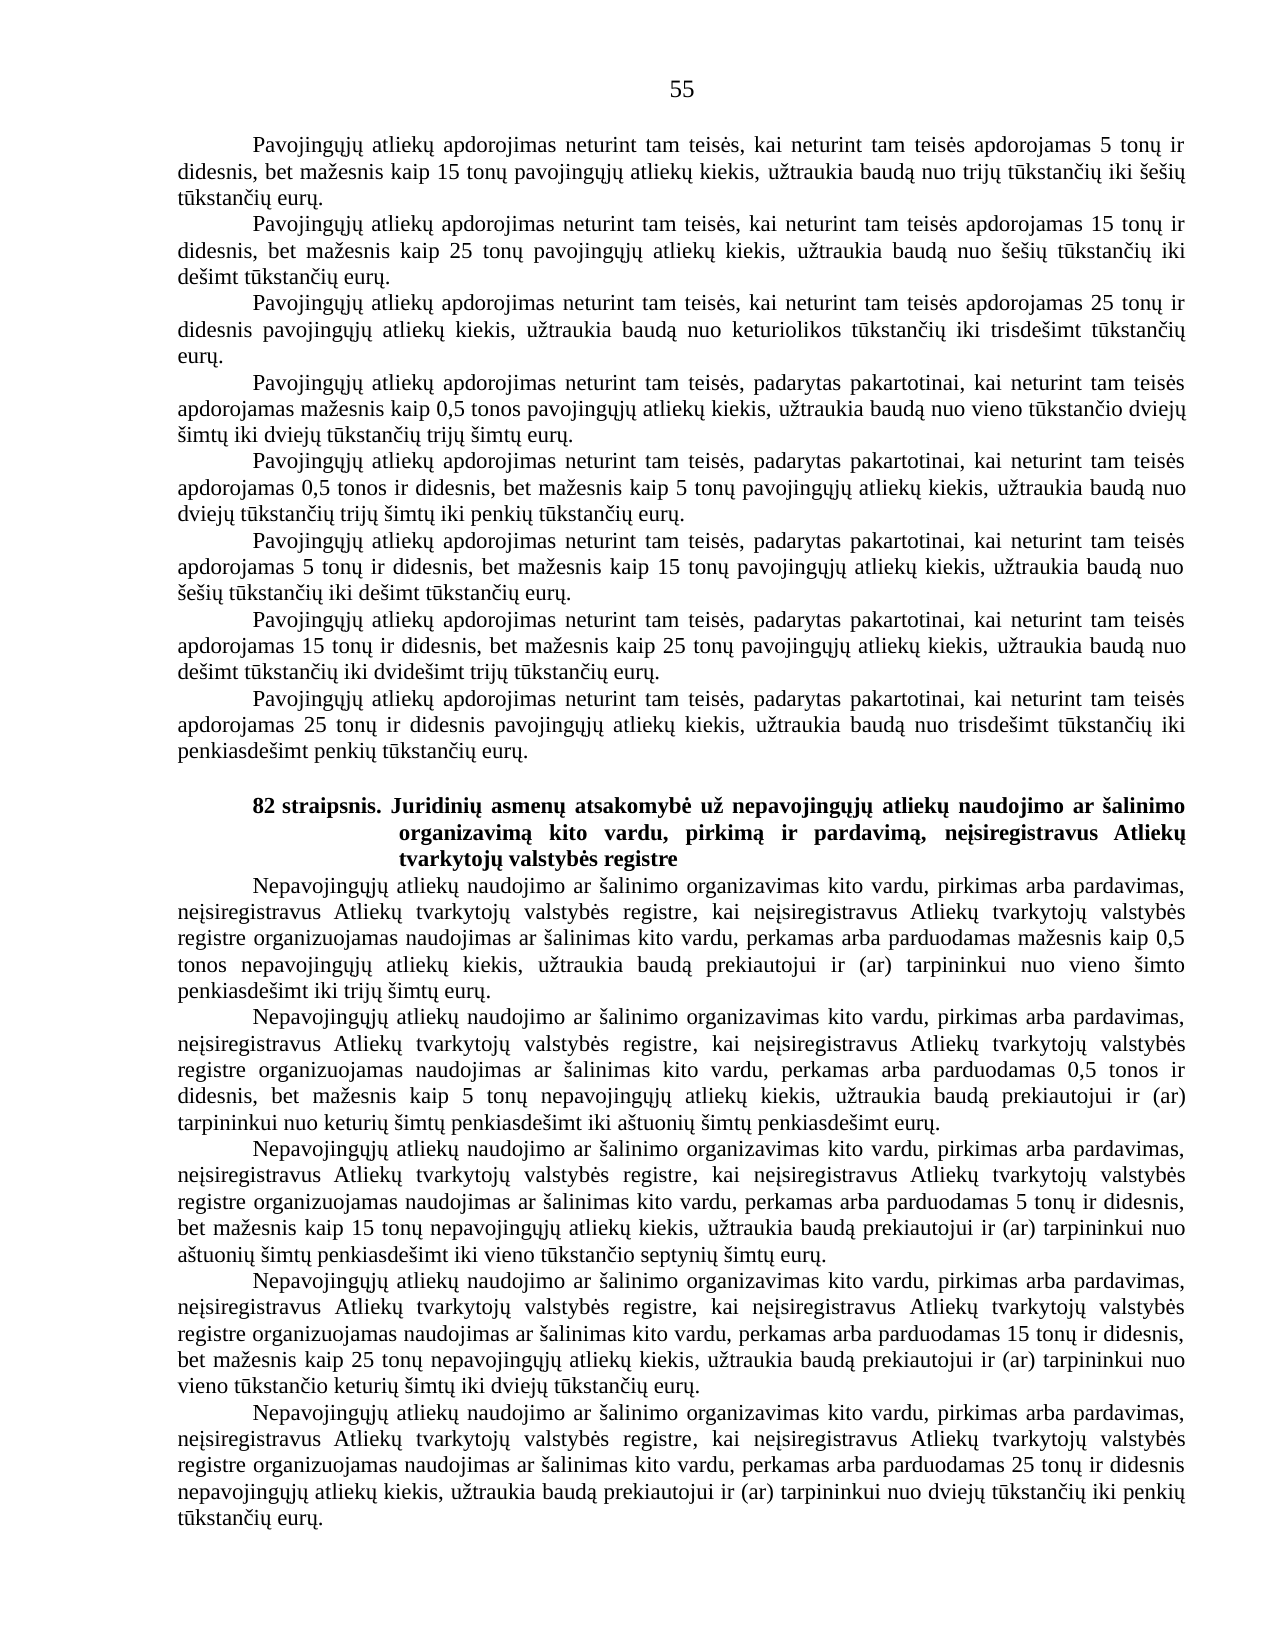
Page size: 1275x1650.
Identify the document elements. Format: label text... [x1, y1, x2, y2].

text Pavojingųjų atliekų apdorojimas neturint tam teisės, kai neturint tam teisės apdorojamas 15 tonų ir didesnis, bet mažesnis kaip 25 tonų pavojingųjų atliekų kiekis, užtraukia baudą nuo šešių tūkstančių iki dešimt tūkstančių eurų. [177, 210, 1186, 289]
text Nepavojingųjų atliekų naudojimo ar šalinimo organizavimas kito vardu, pirkimas arba pardavimas, neįsiregistravus Atliekų tvarkytojų valstybės registre, kai neįsiregistravus Atliekų tvarkytojų valstybės registre organizuojamas naudojimas ar šalinimas kito vardu, perkamas arba parduodamas 5 tonų ir didesnis, bet mažesnis kaip 15 tonų nepavojingųjų atliekų kiekis, užtraukia baudą prekiautojui ir (ar) tarpininkui nuo aštuonių šimtų penkiasdešimt iki vieno tūkstančio septynių šimtų eurų. [177, 1135, 1186, 1267]
text Nepavojingųjų atliekų naudojimo ar šalinimo organizavimas kito vardu, pirkimas arba pardavimas, neįsiregistravus Atliekų tvarkytojų valstybės registre, kai neįsiregistravus Atliekų tvarkytojų valstybės registre organizuojamas naudojimas ar šalinimas kito vardu, perkamas arba parduodamas 15 tonų ir didesnis, bet mažesnis kaip 25 tonų nepavojingųjų atliekų kiekis, užtraukia baudą prekiautojui ir (ar) tarpininkui nuo vieno tūkstančio keturių šimtų iki dviejų tūkstančių eurų. [177, 1267, 1186, 1399]
text Pavojingųjų atliekų apdorojimas neturint tam teisės, kai neturint tam teisės apdorojamas 5 tonų ir didesnis, bet mažesnis kaip 15 tonų pavojingųjų atliekų kiekis, užtraukia baudą nuo trijų tūkstančių iki šešių tūkstančių eurų. [177, 131, 1186, 210]
text 82 straipsnis. Juridinių asmenų atsakomybė už nepavojingųjų atliekų naudojimo ar šalinimo organizavimą kito vardu, pirkimą ir pardavimą, neįsiregistravus Atliekų tvarkytojų valstybės registre [252, 793, 1186, 872]
text Pavojingųjų atliekų apdorojimas neturint tam teisės, padarytas pakartotinai, kai neturint tam teisės apdorojamas 0,5 tonos ir didesnis, bet mažesnis kaip 5 tonų pavojingųjų atliekų kiekis, užtraukia baudą nuo dviejų tūkstančių trijų šimtų iki penkių tūkstančių eurų. [177, 448, 1186, 527]
text Pavojingųjų atliekų apdorojimas neturint tam teisės, padarytas pakartotinai, kai neturint tam teisės apdorojamas 5 tonų ir didesnis, bet mažesnis kaip 15 tonų pavojingųjų atliekų kiekis, užtraukia baudą nuo šešių tūkstančių iki dešimt tūkstančių eurų. [177, 527, 1186, 606]
text Pavojingųjų atliekų apdorojimas neturint tam teisės, padarytas pakartotinai, kai neturint tam teisės apdorojamas mažesnis kaip 0,5 tonos pavojingųjų atliekų kiekis, užtraukia baudą nuo vieno tūkstančio dviejų šimtų iki dviejų tūkstančių trijų šimtų eurų. [177, 368, 1186, 448]
text Pavojingųjų atliekų apdorojimas neturint tam teisės, kai neturint tam teisės apdorojamas 25 tonų ir didesnis pavojingųjų atliekų kiekis, užtraukia baudą nuo keturiolikos tūkstančių iki trisdešimt tūkstančių eurų. [177, 289, 1186, 368]
text Nepavojingųjų atliekų naudojimo ar šalinimo organizavimas kito vardu, pirkimas arba pardavimas, neįsiregistravus Atliekų tvarkytojų valstybės registre, kai neįsiregistravus Atliekų tvarkytojų valstybės registre organizuojamas naudojimas ar šalinimas kito vardu, perkamas arba parduodamas 0,5 tonos ir didesnis, bet mažesnis kaip 5 tonų nepavojingųjų atliekų kiekis, užtraukia baudą prekiautojui ir (ar) tarpininkui nuo keturių šimtų penkiasdešimt iki aštuonių šimtų penkiasdešimt eurų. [177, 1003, 1186, 1135]
text Pavojingųjų atliekų apdorojimas neturint tam teisės, padarytas pakartotinai, kai neturint tam teisės apdorojamas 25 tonų ir didesnis pavojingųjų atliekų kiekis, užtraukia baudą nuo trisdešimt tūkstančių iki penkiasdešimt penkių tūkstančių eurų. [177, 685, 1186, 764]
text Pavojingųjų atliekų apdorojimas neturint tam teisės, padarytas pakartotinai, kai neturint tam teisės apdorojamas 15 tonų ir didesnis, bet mažesnis kaip 25 tonų pavojingųjų atliekų kiekis, užtraukia baudą nuo dešimt tūkstančių iki dvidešimt trijų tūkstančių eurų. [177, 606, 1186, 685]
text Nepavojingųjų atliekų naudojimo ar šalinimo organizavimas kito vardu, pirkimas arba pardavimas, neįsiregistravus Atliekų tvarkytojų valstybės registre, kai neįsiregistravus Atliekų tvarkytojų valstybės registre organizuojamas naudojimas ar šalinimas kito vardu, perkamas arba parduodamas mažesnis kaip 0,5 tonos nepavojingųjų atliekų kiekis, užtraukia baudą prekiautojui ir (ar) tarpininkui nuo vieno šimto penkiasdešimt iki trijų šimtų eurų. [177, 872, 1186, 1003]
text Nepavojingųjų atliekų naudojimo ar šalinimo organizavimas kito vardu, pirkimas arba pardavimas, neįsiregistravus Atliekų tvarkytojų valstybės registre, kai neįsiregistravus Atliekų tvarkytojų valstybės registre organizuojamas naudojimas ar šalinimas kito vardu, perkamas arba parduodamas 25 tonų ir didesnis nepavojingųjų atliekų kiekis, užtraukia baudą prekiautojui ir (ar) tarpininkui nuo dviejų tūkstančių iki penkių tūkstančių eurų. [177, 1399, 1186, 1531]
